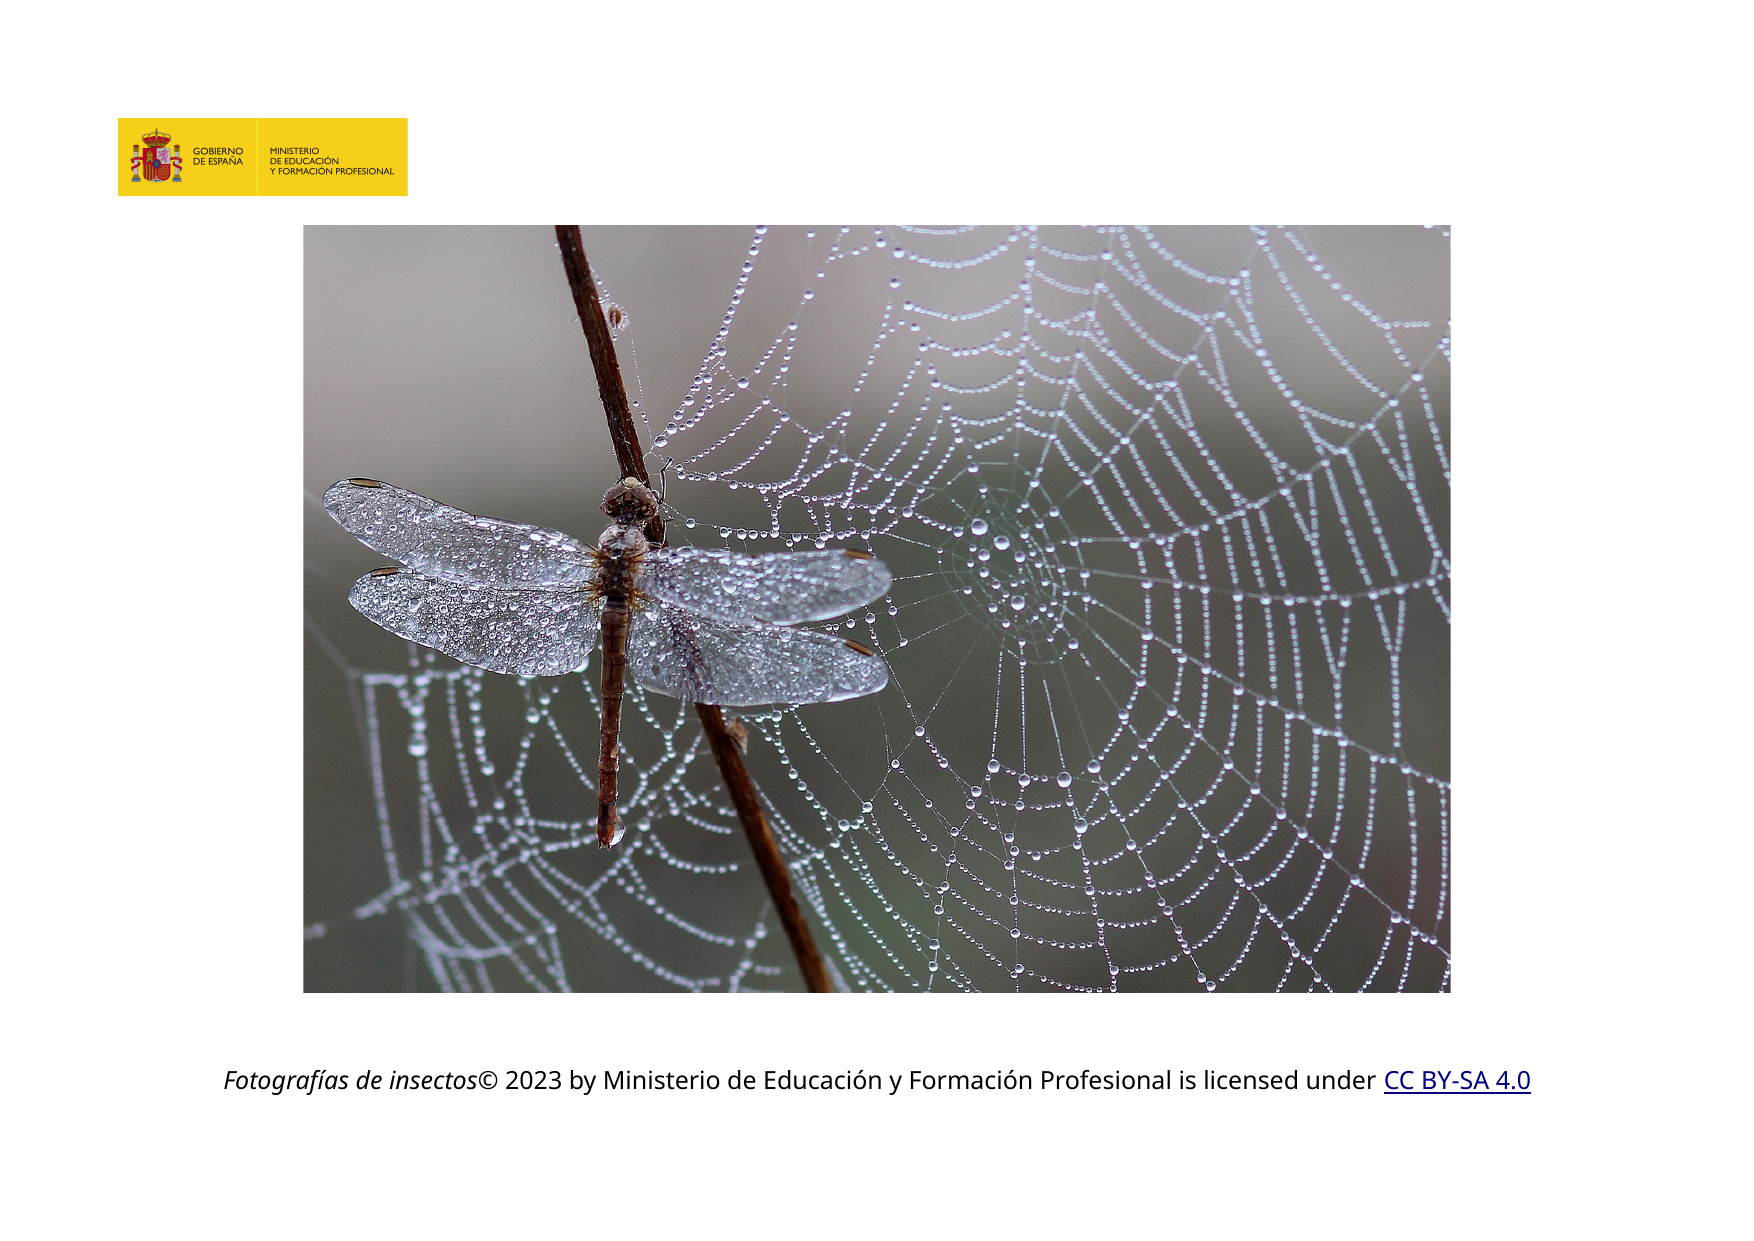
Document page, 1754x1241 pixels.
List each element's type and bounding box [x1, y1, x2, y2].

picture [118, 118, 408, 196]
picture [303, 225, 1451, 993]
